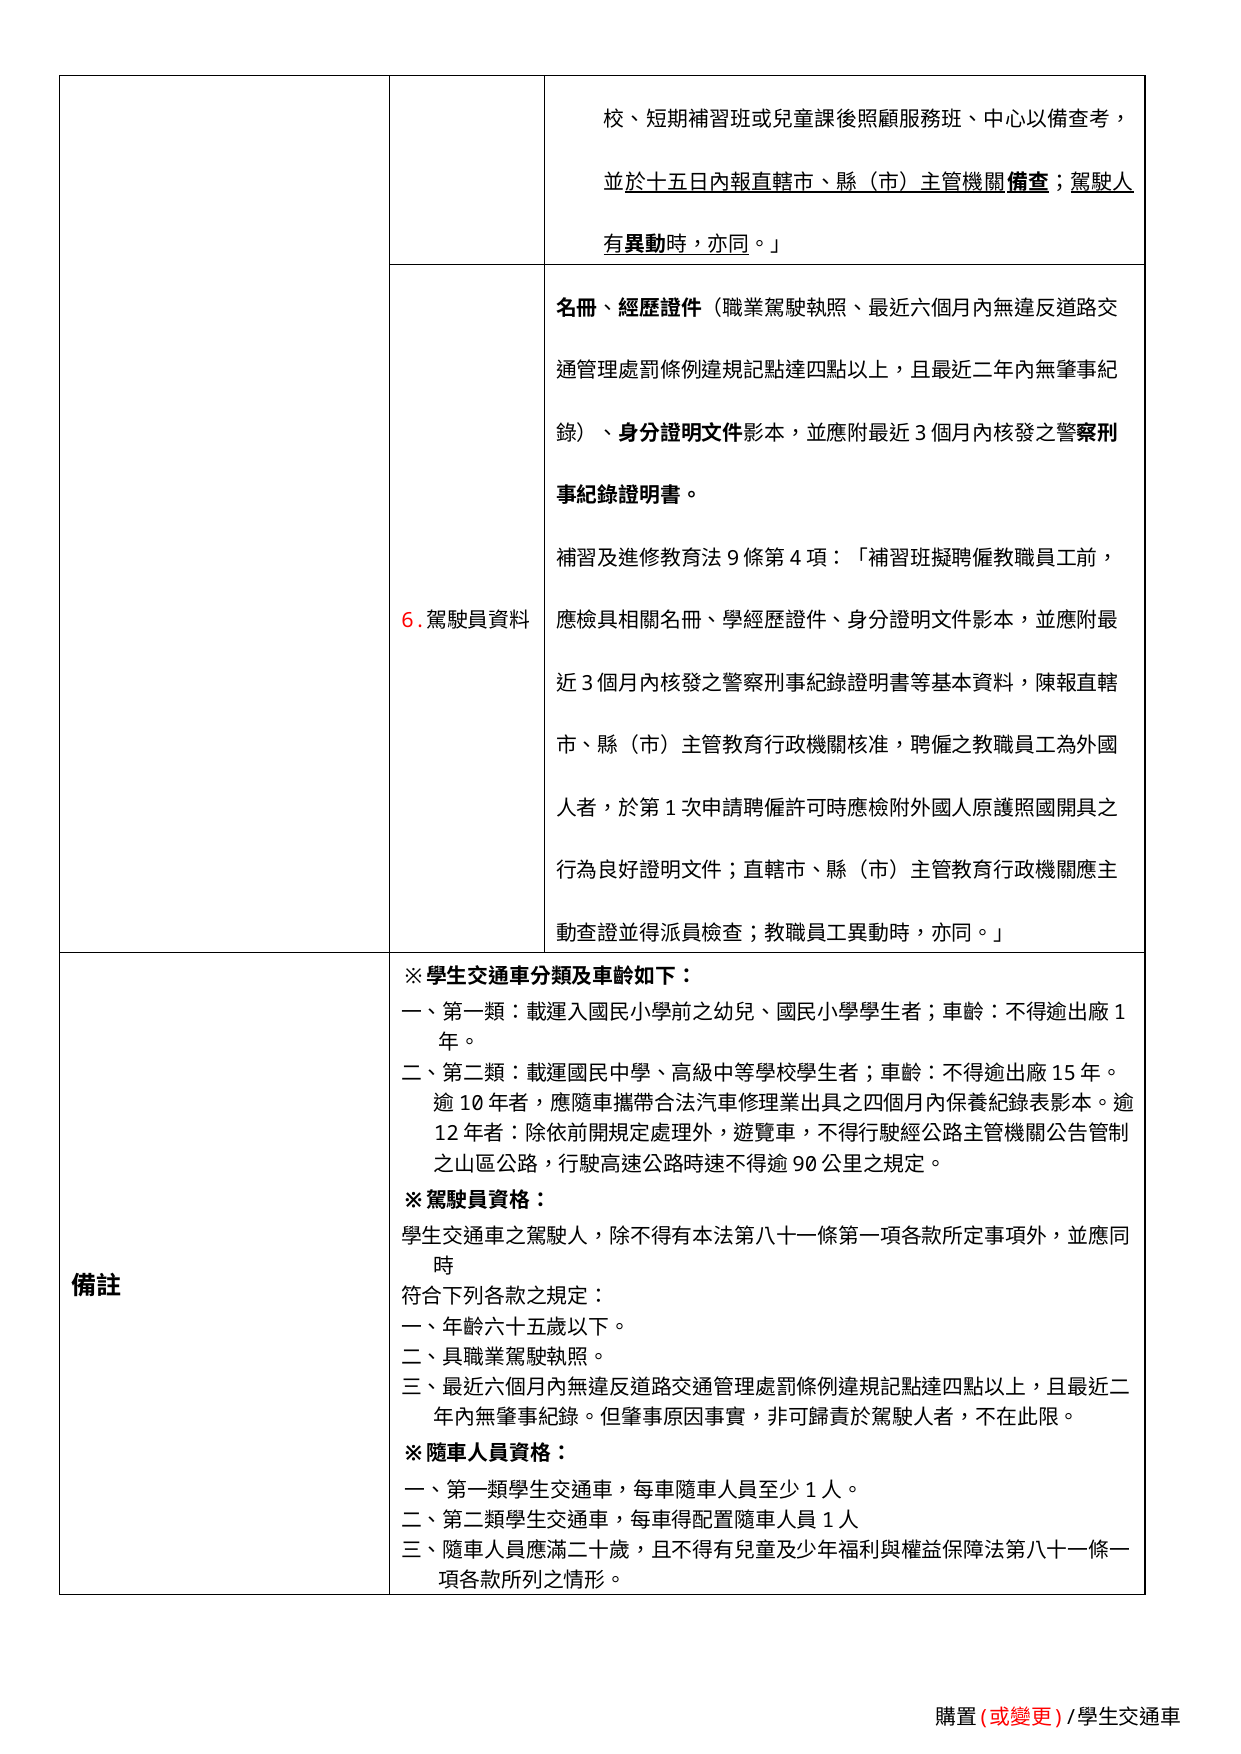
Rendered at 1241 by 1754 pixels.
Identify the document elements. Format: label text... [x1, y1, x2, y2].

table_cell [390, 76, 544, 263]
table_cell ※學生交通車分類及車齡如下： 一、第一類：載運入國民小學前之幼兒、國民小學學生者；車齡：不得逾出廠1年。 二、第二類：載運國民中學、高級中等學校學生者；車齡：不得逾出廠15年。逾10年者，應隨車攜帶合法汽車修理業出具之四個月內保養紀錄表影本。逾12年者：除依前開規定處理外，遊覽車，不得行駛經公路主管機關公告管制之山區公路，行駛高速公路時速不得逾90公里之規定。 ※駕駛員資格： 學生交通車之駕駛人，除不得有本法第八十一條第一項各款所定事項外，並應同時 符合下列各款之規定： 一、年齡六十五歲以下。 二、具職業駕駛執照。 三、最近六個月內無違反道路交通管理處罰條例違規記點達四點以上，且最近二年內無肇事紀錄。但肇事原因事實，非可歸責於駕駛人者，不在此限。 ※隨車人員資格： 一、第一類學生交通車，每車隨車人員至少1人。 二、第二類學生交通車，每車得配置隨車人員1人 三、隨車人員應滿二十歲，且不得有兒童及少年福利與權益保障法第八十一條一項各款所列之情形。 [390, 953, 1144, 1594]
table_cell 6.駕駛員資料 [390, 265, 544, 952]
table_cell 備註 [60, 953, 389, 1594]
table_cell 校、短期補習班或兒童課後照顧服務班、中心以備查考，並於十五日內報直轄市、縣（市）主管機關備查；駕駛人有異動時，亦同。」 [545, 76, 1144, 263]
table_cell 名冊、經歷證件（職業駕駛執照、最近六個月內無違反道路交通管理處罰條例違規記點達四點以上，且最近二年內無肇事紀錄）、身分證明文件影本，並應附最近3個月內核發之警察刑事紀錄證明書。 補習及進修教育法9條第4項：「補習班擬聘僱教職員工前，應檢具相關名冊、學經歷證件、身分證明文件影本，並應附最近3個月內核發之警察刑事紀錄證明書等基本資料，陳報直轄市、縣（市）主管教育行政機關核准，聘僱之教職員工為外國人者，於第1次申請聘僱許可時應檢附外國人原護照國開具之行為良好證明文件；直轄市、縣（市）主管教育行政機關應主動查證並得派員檢查；教職員工異動時，亦同。」 [545, 265, 1144, 952]
table_cell [60, 76, 389, 952]
